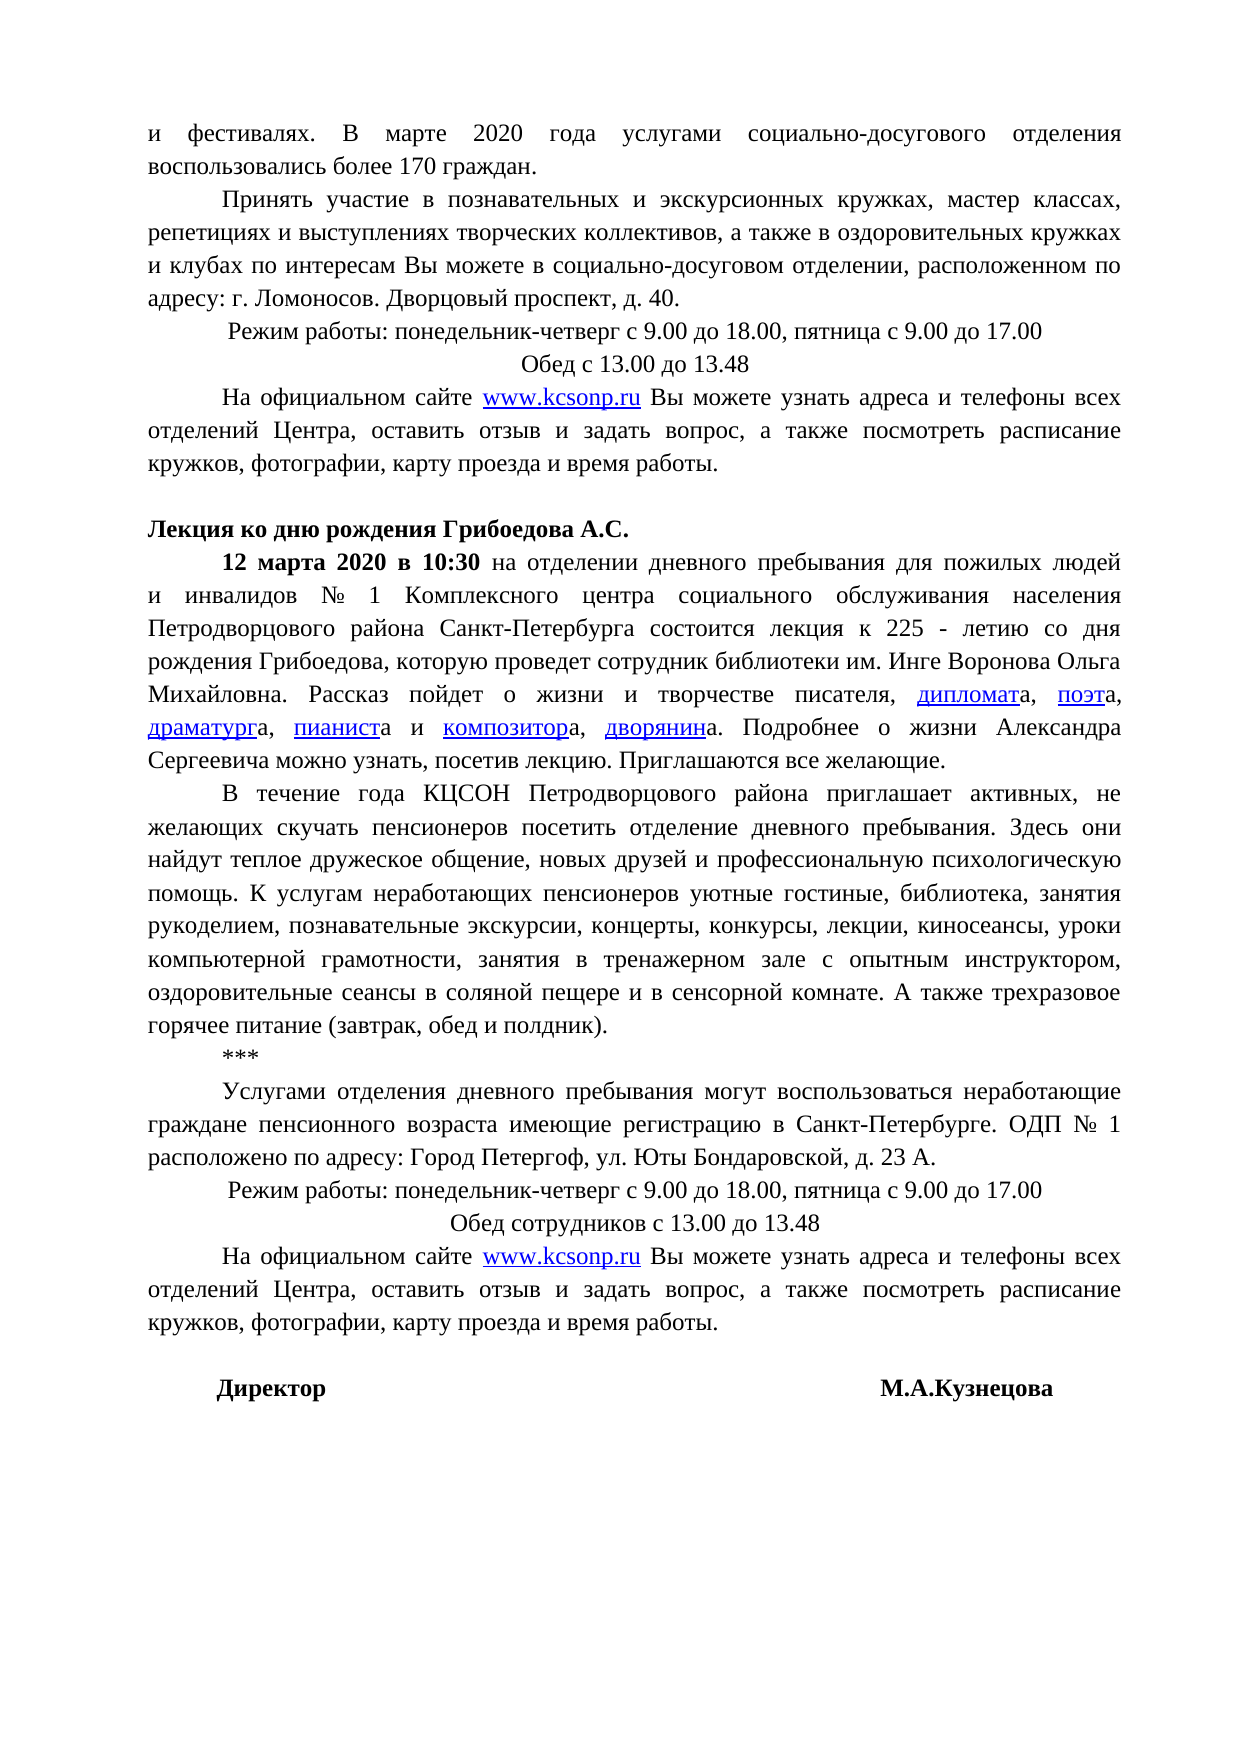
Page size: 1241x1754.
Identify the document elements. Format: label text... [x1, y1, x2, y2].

text 12 марта 2020 в 10:30 на отделении дневного пребывания для пожилых людей и инвалидов № 1 Комплексного центра социального обслуживания населения Петродворцового района Санкт-Петербурга состоится лекция к 225 - летию со дня рождения Грибоедова, которую проведет сотрудник библиотеки им. Инге Воронова Ольга Михайловна. Рассказ пойдет о жизни и творчестве писателя, дипломата, поэта, драматурга, пианиста и композитора, дворянина. Подробнее о жизни Александра Сергеевича можно узнать, посетив лекцию. Приглашаются все желающие. [148, 547, 1122, 774]
text Режим работы: понедельник-четверг с 9.00 до 18.00, пятница с 9.00 до 17.00 [148, 1175, 1122, 1203]
text Обед с 13.00 до 13.48 [148, 349, 1122, 378]
text и фестивалях. В марте 2020 года услугами социально-досугового отделения воспользовались более 170 граждан. [148, 118, 1122, 180]
text Принять участие в познавательных и экскурсионных кружках, мастер классах, репетициях и выступлениях творческих коллективов, а также в оздоровительных кружках и клубах по интересам Вы можете в социально-досуговом отделении, расположенном по адресу: г. Ломоносов. Дворцовый проспект, д. 40. [148, 184, 1122, 312]
text Услугами отделения дневного пребывания могут воспользоваться неработающие граждане пенсионного возраста имеющие регистрацию в Санкт-Петербурге. ОДП № 1 расположено по адресу: Город Петергоф, ул. Юты Бондаровской, д. 23 А. [148, 1076, 1122, 1171]
text На официальном сайте www.kcsonp.ru Вы можете узнать адреса и телефоны всех отделений Центра, оставить отзыв и задать вопрос, а также посмотреть расписание кружков, фотографии, карту проезда и время работы. [148, 382, 1122, 477]
text Обед сотрудников с 13.00 до 13.48 [148, 1208, 1122, 1237]
text Лекция ко дню рождения Грибоедова А.С. [148, 514, 1122, 543]
text На официальном сайте www.kcsonp.ru Вы можете узнать адреса и телефоны всех отделений Центра, оставить отзыв и задать вопрос, а также посмотреть расписание кружков, фотографии, карту проезда и время работы. [148, 1241, 1122, 1336]
text В течение года КЦСОН Петродворцового района приглашает активных, не желающих скучать пенсионеров посетить отделение дневного пребывания. Здесь они найдут теплое дружеское общение, новых друзей и профессиональную психологическую помощь. К услугам неработающих пенсионеров уютные гостиные, библиотека, занятия рукоделием, познавательные экскурсии, концерты, конкурсы, лекции, киносеансы, уроки компьютерной грамотности, занятия в тренажерном зале с опытным инструктором, оздоровительные сеансы в соляной пещере и в сенсорной комнате. А также трехразовое горячее питание (завтрак, обед и полдник). [148, 778, 1122, 1038]
text *** [148, 1043, 1122, 1071]
text Режим работы: понедельник-четверг с 9.00 до 18.00, пятница с 9.00 до 17.00 [148, 316, 1122, 345]
text Директор М.А.Кузнецова [148, 1373, 1122, 1402]
